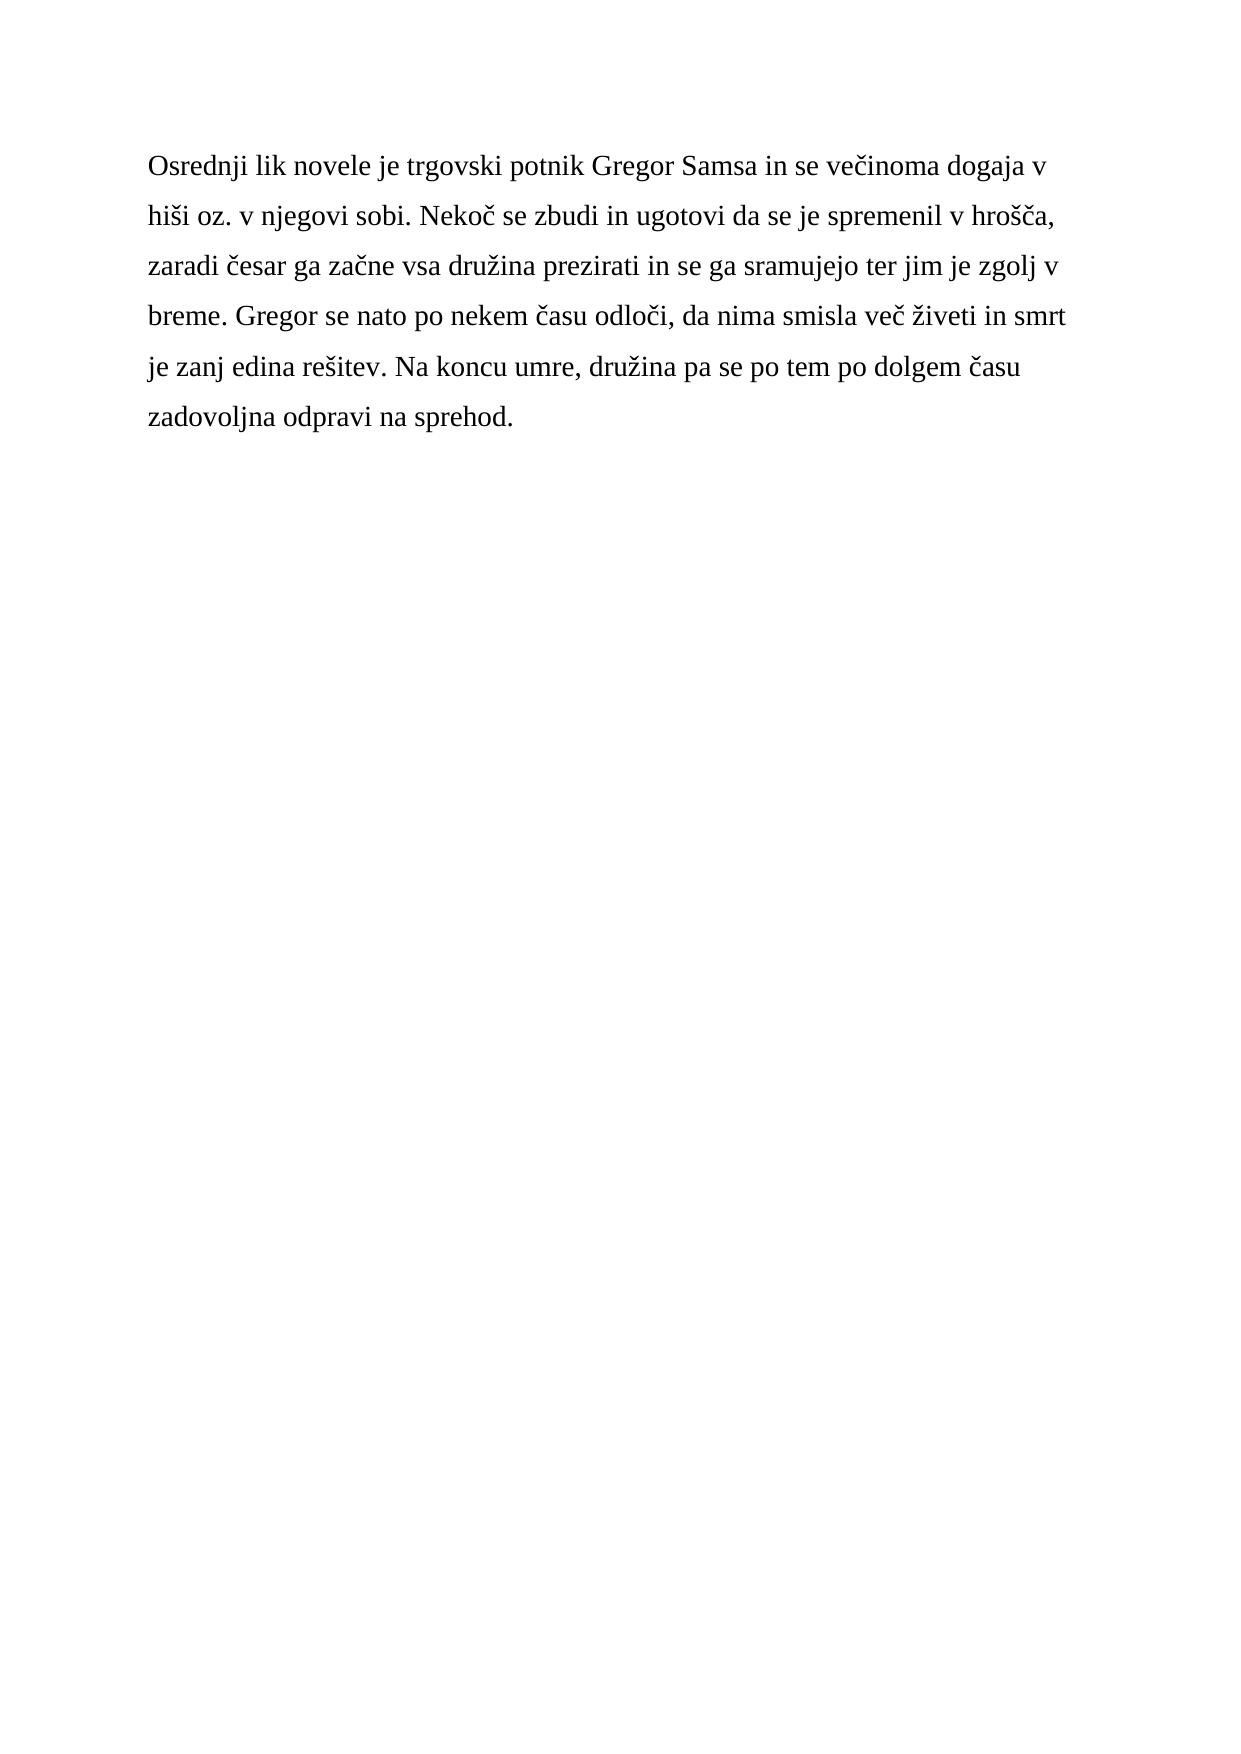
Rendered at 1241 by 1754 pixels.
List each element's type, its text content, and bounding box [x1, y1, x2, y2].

text Osrednji lik novele je trgovski potnik Gregor Samsa in se večinoma dogaja v hiši oz. v njegovi sobi. Nekoč se zbudi in ugotovi da se je spremenil v hrošča, zaradi česar ga začne vsa družina prezirati in se ga sramujejo ter jim je zgolj v breme. Gregor se nato po nekem času odloči, da nima smisla več živeti in smrt je zanj edina rešitev. Na koncu umre, družina pa se po tem po dolgem času zadovoljna odpravi na sprehod. [148, 148, 1093, 433]
